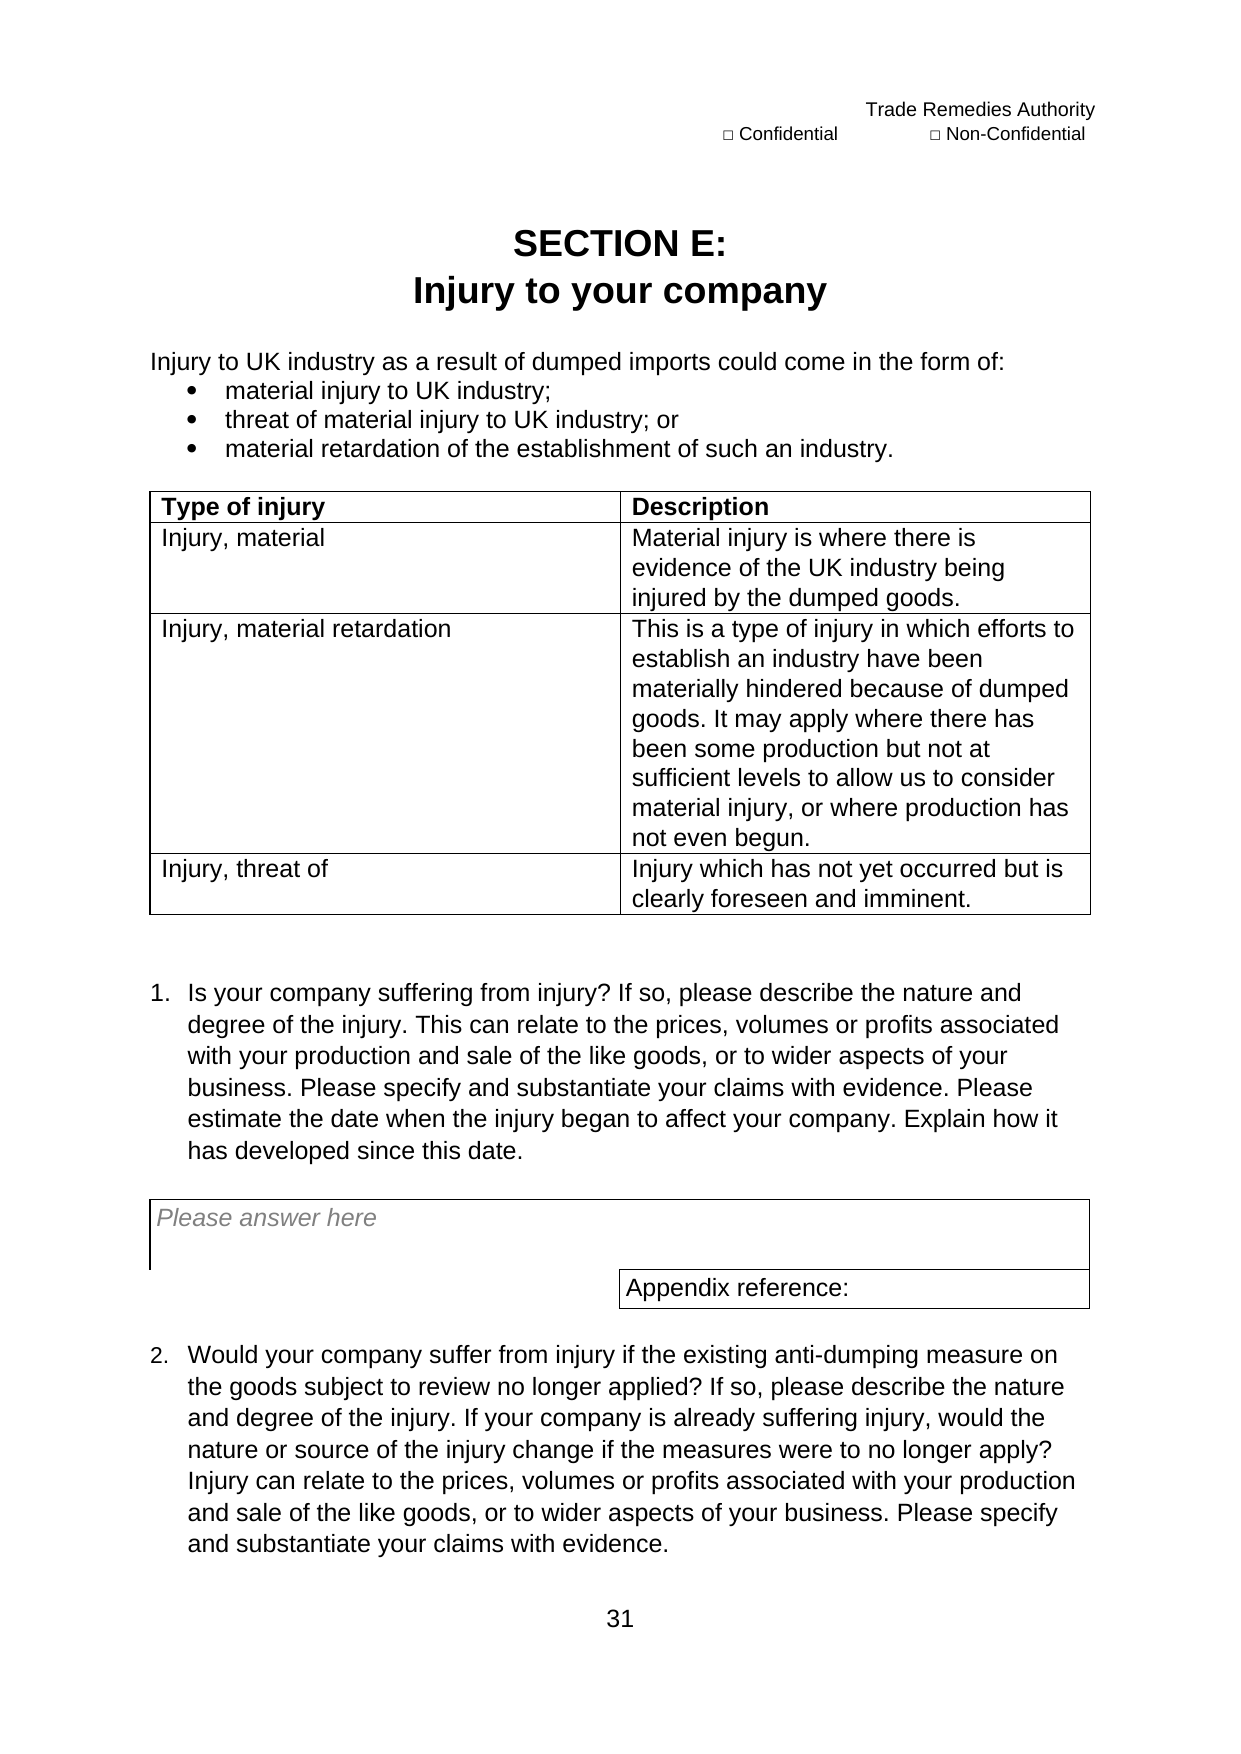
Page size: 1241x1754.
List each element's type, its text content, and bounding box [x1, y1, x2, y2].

text Injury can relate to the prices, volumes or profits associated with your production and sale of the like goods, or to wider aspects of your business. Please specify and substantiate your claims with evidence. [187, 1466, 1090, 1558]
table_cell Injury, material retardation [151, 614, 620, 853]
subtitle SECTION E: Injury to your company [150, 221, 1090, 311]
table_cell Material injury is where there is evidence of the UK industry being injured by the dumped goods. [621, 523, 1090, 613]
list material injury to UK industry; [187, 376, 1090, 405]
table_cell This is a type of injury in which efforts to establish an industry have been materially hindered because of dumped goods. It may apply where there has been some production but not at sufficient levels to allow us to consider material injury, or where production has not even begun. [621, 614, 1090, 853]
table_header Description [621, 492, 1090, 522]
table_cell Injury, material [151, 523, 620, 613]
list Would your company suffer from injury if the existing anti-dumping measure on the goods subject to review no longer applied? If so, please describe the nature and degree of the injury. If your company is already suffering injury, would the nature or source of the injury change if the measures were to no longer apply? [150, 1340, 1090, 1463]
table_cell Injury, threat of [151, 854, 620, 914]
text Injury to UK industry as a result of dumped imports could come in the form of: [150, 347, 1090, 376]
table_cell [150, 1270, 619, 1307]
table_header Please answer here [151, 1200, 1089, 1269]
list Is your company suffering from injury? If so, please describe the nature and degree of the injury. This can relate to the prices, volumes or profits associated with your production and sale of the like goods, or to wider aspects of your business. Please specify and substantiate your claims with evidence. Please estimate the date when the injury began to affect your company. Explain how it has developed since this date. [150, 978, 1090, 1165]
table_cell Appendix reference: [620, 1270, 1089, 1307]
table_header Type of injury [151, 492, 620, 522]
list material retardation of the establishment of such an industry. [187, 434, 1090, 462]
list threat of material injury to UK industry; or [187, 405, 1090, 434]
table_cell Injury which has not yet occurred but is clearly foreseen and imminent. [621, 854, 1090, 914]
